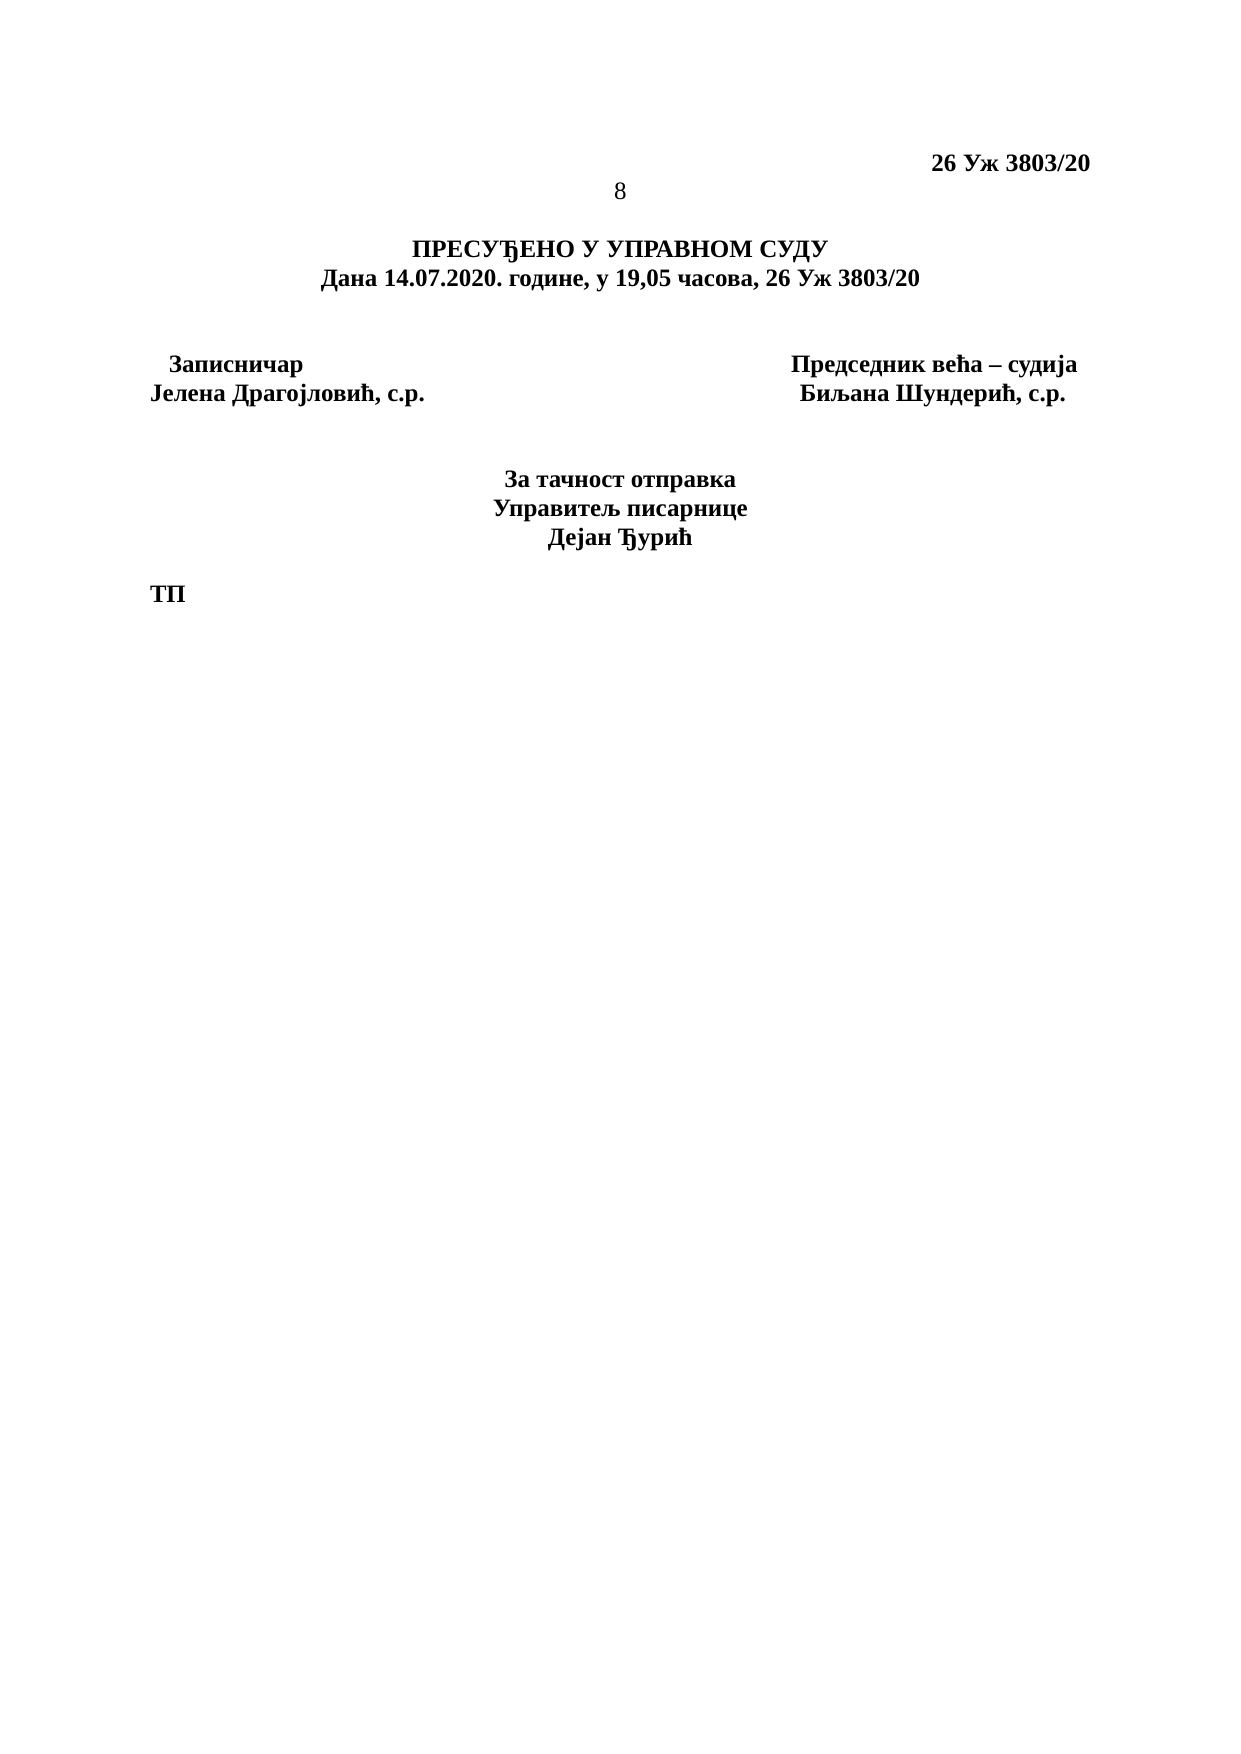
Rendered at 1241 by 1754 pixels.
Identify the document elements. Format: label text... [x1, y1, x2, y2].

text Записничар Председник већа – судија [150, 349, 1090, 378]
text Дејан Ђурић [150, 522, 1090, 551]
text За тачност отправка [150, 464, 1090, 493]
text ТП [150, 579, 1090, 608]
text Дана 14.07.2020. године, у 19,05 часова, 26 Уж 3803/20 [150, 263, 1090, 292]
text ПРЕСУЂЕНО У УПРАВНОМ СУДУ [150, 234, 1090, 263]
text Јелена Драгојловић, с.р. Биљана Шундерић, с.р. [150, 378, 1090, 407]
text Управитељ писарнице [150, 493, 1090, 522]
